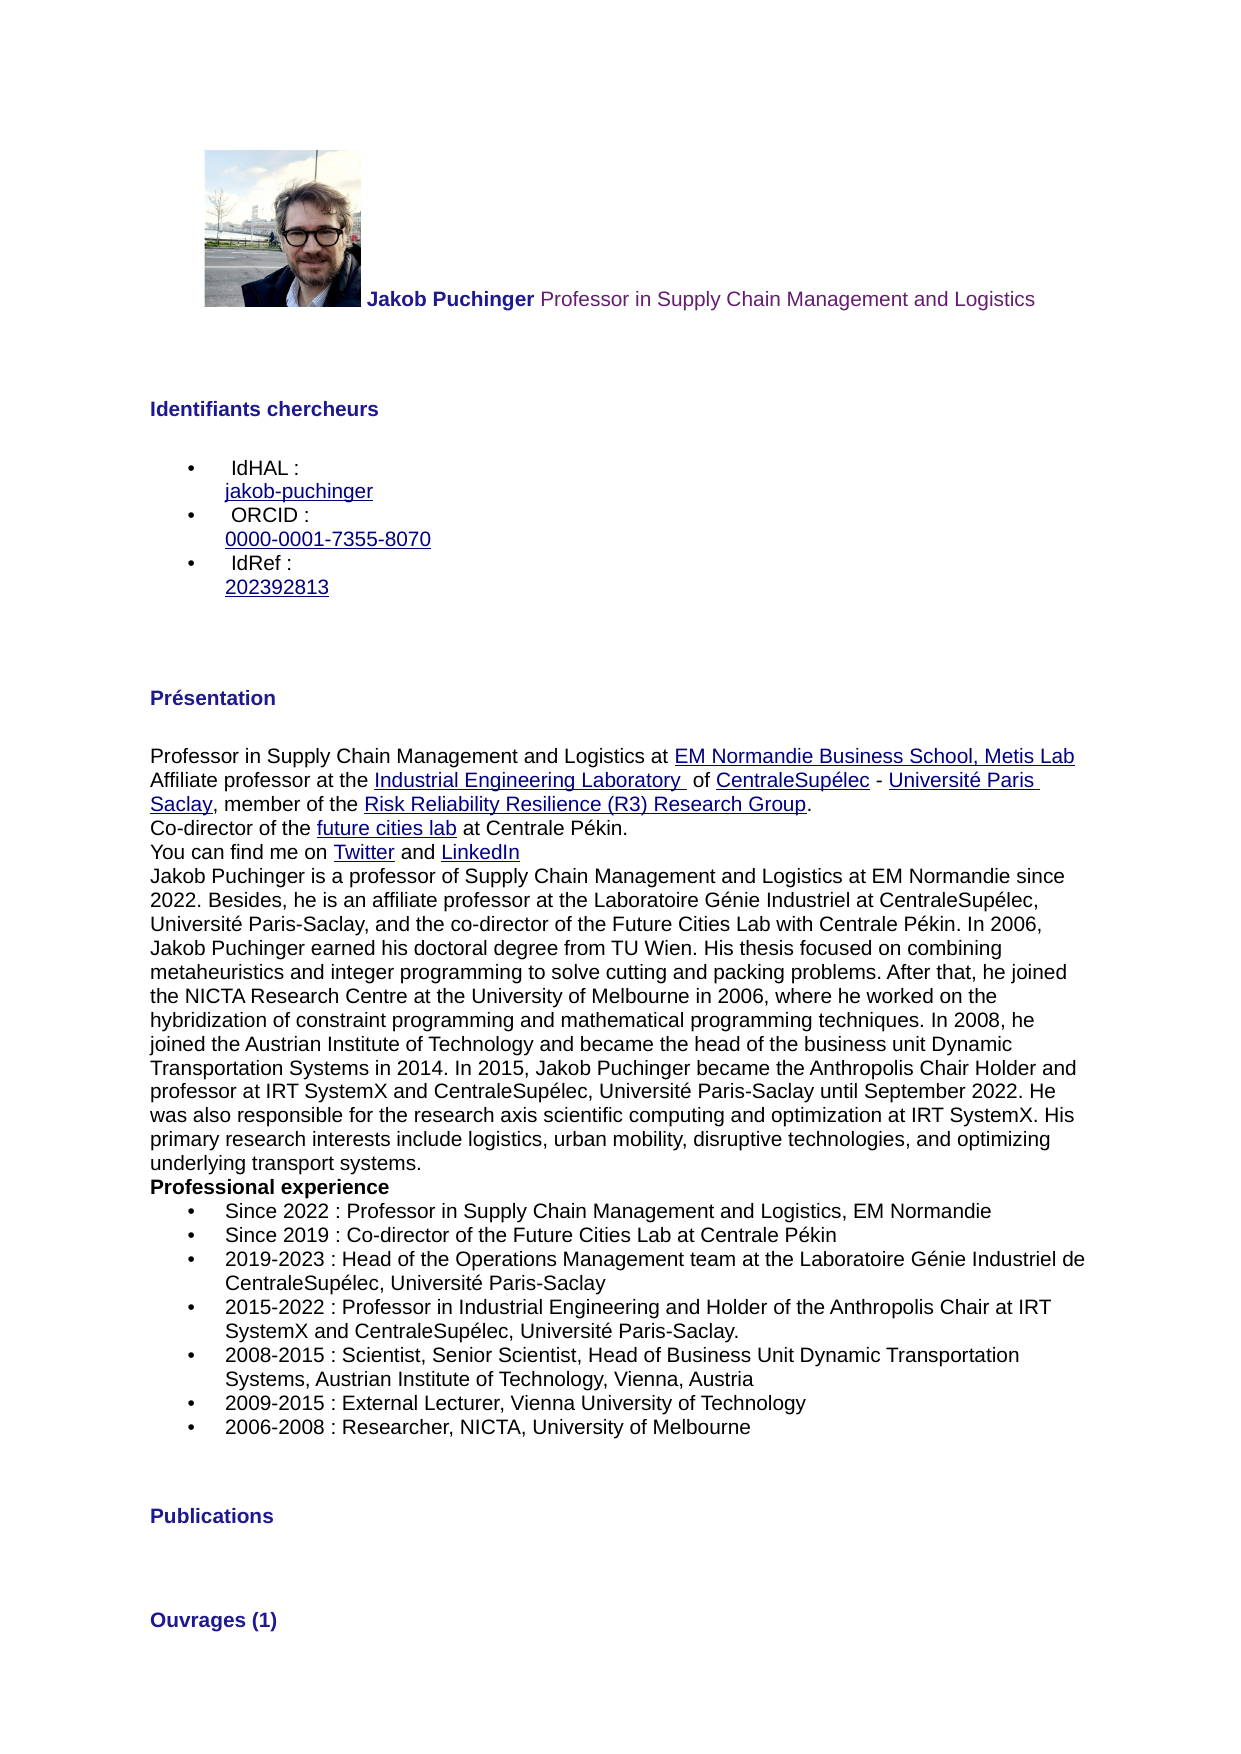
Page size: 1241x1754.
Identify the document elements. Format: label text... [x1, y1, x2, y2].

text Affiliate professor at the Industrial Engineering Laboratory of CentraleSupélec - Université Paris Saclay, member of the Risk Reliability Resilience (R3) Research Group. [150, 768, 1090, 816]
list 2009-2015 : External Lecturer, Vienna University of Technology [187, 1391, 1090, 1415]
list 0000-0001-7355-8070 [187, 527, 1090, 551]
text Jakob Puchinger is a professor of Supply Chain Management and Logistics at EM Normandie since 2022. Besides, he is an affiliate professor at the Laboratoire Génie Industriel at CentraleSupélec, Université Paris-Saclay, and the co-director of the Future Cities Lab with Centrale Pékin. In 2006, Jakob Puchinger earned his doctoral degree from TU Wien. His thesis focused on combining metaheuristics and integer programming to solve cutting and packing problems. After that, he joined the NICTA Research Centre at the University of Melbourne in 2006, where he worked on the hybridization of constraint programming and mathematical programming techniques. In 2008, he joined the Austrian Institute of Technology and became the head of the business unit Dynamic Transportation Systems in 2014. In 2015, Jakob Puchinger became the Anthropolis Chair Holder and professor at IRT SystemX and CentraleSupélec, Université Paris-Saclay until September 2022. He was also responsible for the research axis scientific computing and optimization at IRT SystemX. His primary research interests include logistics, urban mobility, disruptive technologies, and optimizing underlying transport systems. [150, 864, 1090, 1175]
list 202392813 [187, 575, 1090, 599]
list 2008-2015 : Scientist, Senior Scientist, Head of Business Unit Dynamic Transportation Systems, Austrian Institute of Technology, Vienna, Austria [187, 1343, 1090, 1391]
subtitle Jakob Puchinger Professor in Supply Chain Management and Logistics [150, 150, 1090, 311]
list IdHAL : [187, 455, 1090, 479]
list Since 2019 : Co-director of the Future Cities Lab at Centrale Pékin [187, 1223, 1090, 1247]
text Co-director of the future cities lab at Centrale Pékin. [150, 816, 1090, 840]
list 2019-2023 : Head of the Operations Management team at the Laboratoire Génie Industriel de CentraleSupélec, Université Paris-Saclay [187, 1247, 1090, 1295]
subtitle Identifiants chercheurs [150, 397, 1090, 421]
list ORCID : [187, 503, 1090, 527]
list Since 2022 : Professor in Supply Chain Management and Logistics, EM Normandie [187, 1199, 1090, 1223]
list 2006-2008 : Researcher, NICTA, University of Melbourne [187, 1415, 1090, 1439]
list jakob-puchinger [187, 479, 1090, 503]
text Professional experience [150, 1175, 1090, 1199]
subtitle Ouvrages (1) [150, 1607, 1090, 1631]
subtitle Présentation [150, 686, 1090, 709]
picture [204, 150, 361, 307]
text Professor in Supply Chain Management and Logistics at EM Normandie Business School, Metis Lab [150, 744, 1090, 768]
text You can find me on Twitter and LinkedIn [150, 840, 1090, 864]
list 2015-2022 : Professor in Industrial Engineering and Holder of the Anthropolis Chair at IRT SystemX and CentraleSupélec, Université Paris-Saclay. [187, 1295, 1090, 1343]
subtitle Publications [150, 1504, 1090, 1528]
list IdRef : [187, 551, 1090, 575]
